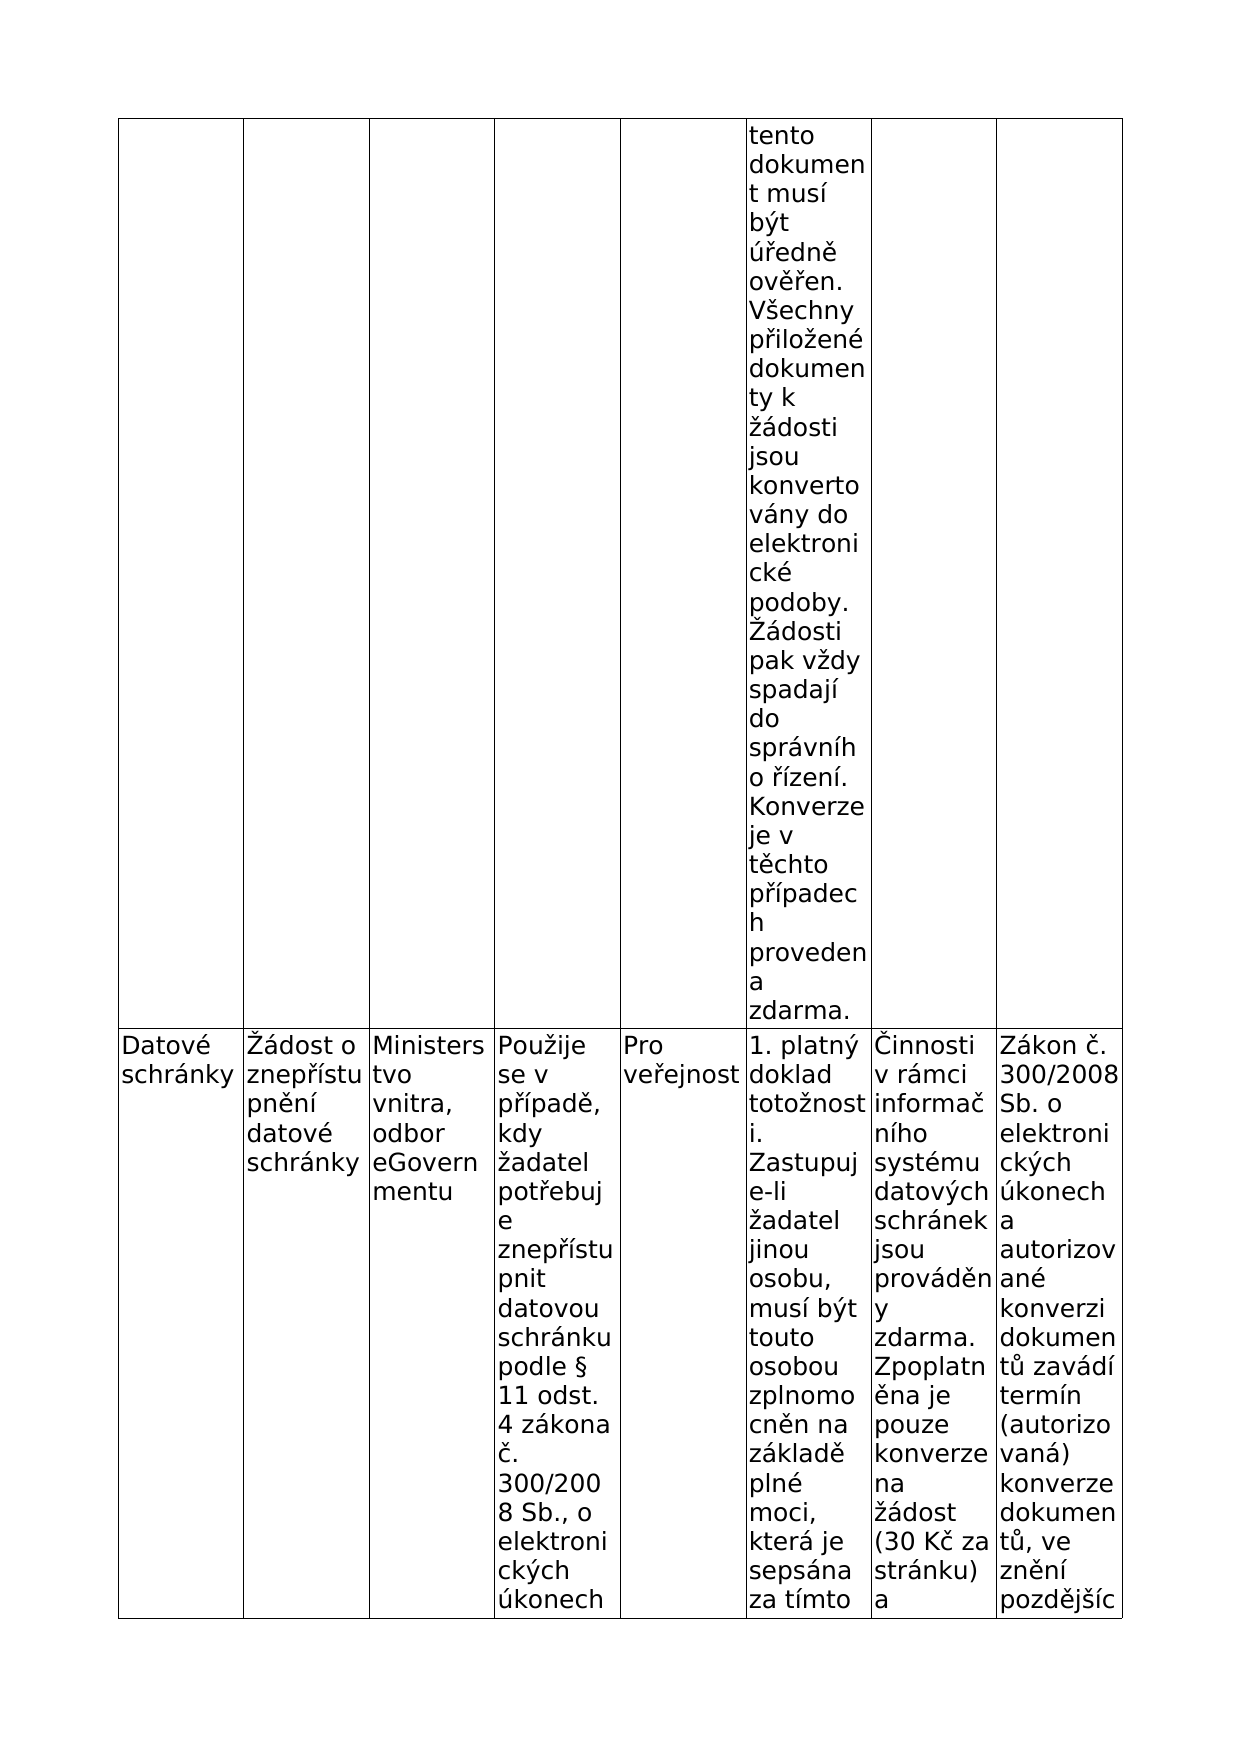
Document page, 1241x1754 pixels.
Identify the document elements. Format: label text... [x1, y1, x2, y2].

table_cell [370, 119, 494, 1028]
table_cell Použije se v případě, kdy žadatel potřebuje znepřístupnit datovou schránku podle § 11 odst. 4 zákona č. 300/2008 Sb., o elektronických úkonech [495, 1029, 620, 1617]
table_cell [495, 119, 620, 1028]
table_cell [997, 119, 1122, 1028]
table_cell [621, 119, 746, 1028]
table_cell Ministerstvo vnitra, odbor eGovernmentu [370, 1029, 494, 1617]
table_cell Pro veřejnost [621, 1029, 746, 1617]
table_cell [119, 119, 243, 1028]
table_cell Zákon č. 300/2008 Sb. o elektronických úkonech a autorizované konverzi dokumentů zavádí termín (autorizovaná) konverze dokumentů, ve znění pozdějšíc [997, 1029, 1122, 1617]
table_cell Datové schránky [119, 1029, 243, 1617]
table_cell 1. platný doklad totožnosti. Zastupuje-li žadatel jinou osobu, musí být touto osobou zplnomocněn na základě plné moci, která je sepsána za tímto [747, 1029, 871, 1617]
table_cell tento dokument musí být úředně ověřen. Všechny přiložené dokumenty k žádosti jsou konvertovány do elektronické podoby. Žádosti pak vždy spadají do správního řízení. Konverze je v těchto případech provedena zdarma. [747, 119, 871, 1028]
table_cell Žádost o znepřístupnění datové schránky [244, 1029, 369, 1617]
table_cell Činnosti v rámci informačního systému datových schránek jsou prováděny zdarma. Zpoplatněna je pouze konverze na žádost (30 Kč za stránku) a [872, 1029, 996, 1617]
table_cell [244, 119, 369, 1028]
table_cell [872, 119, 996, 1028]
